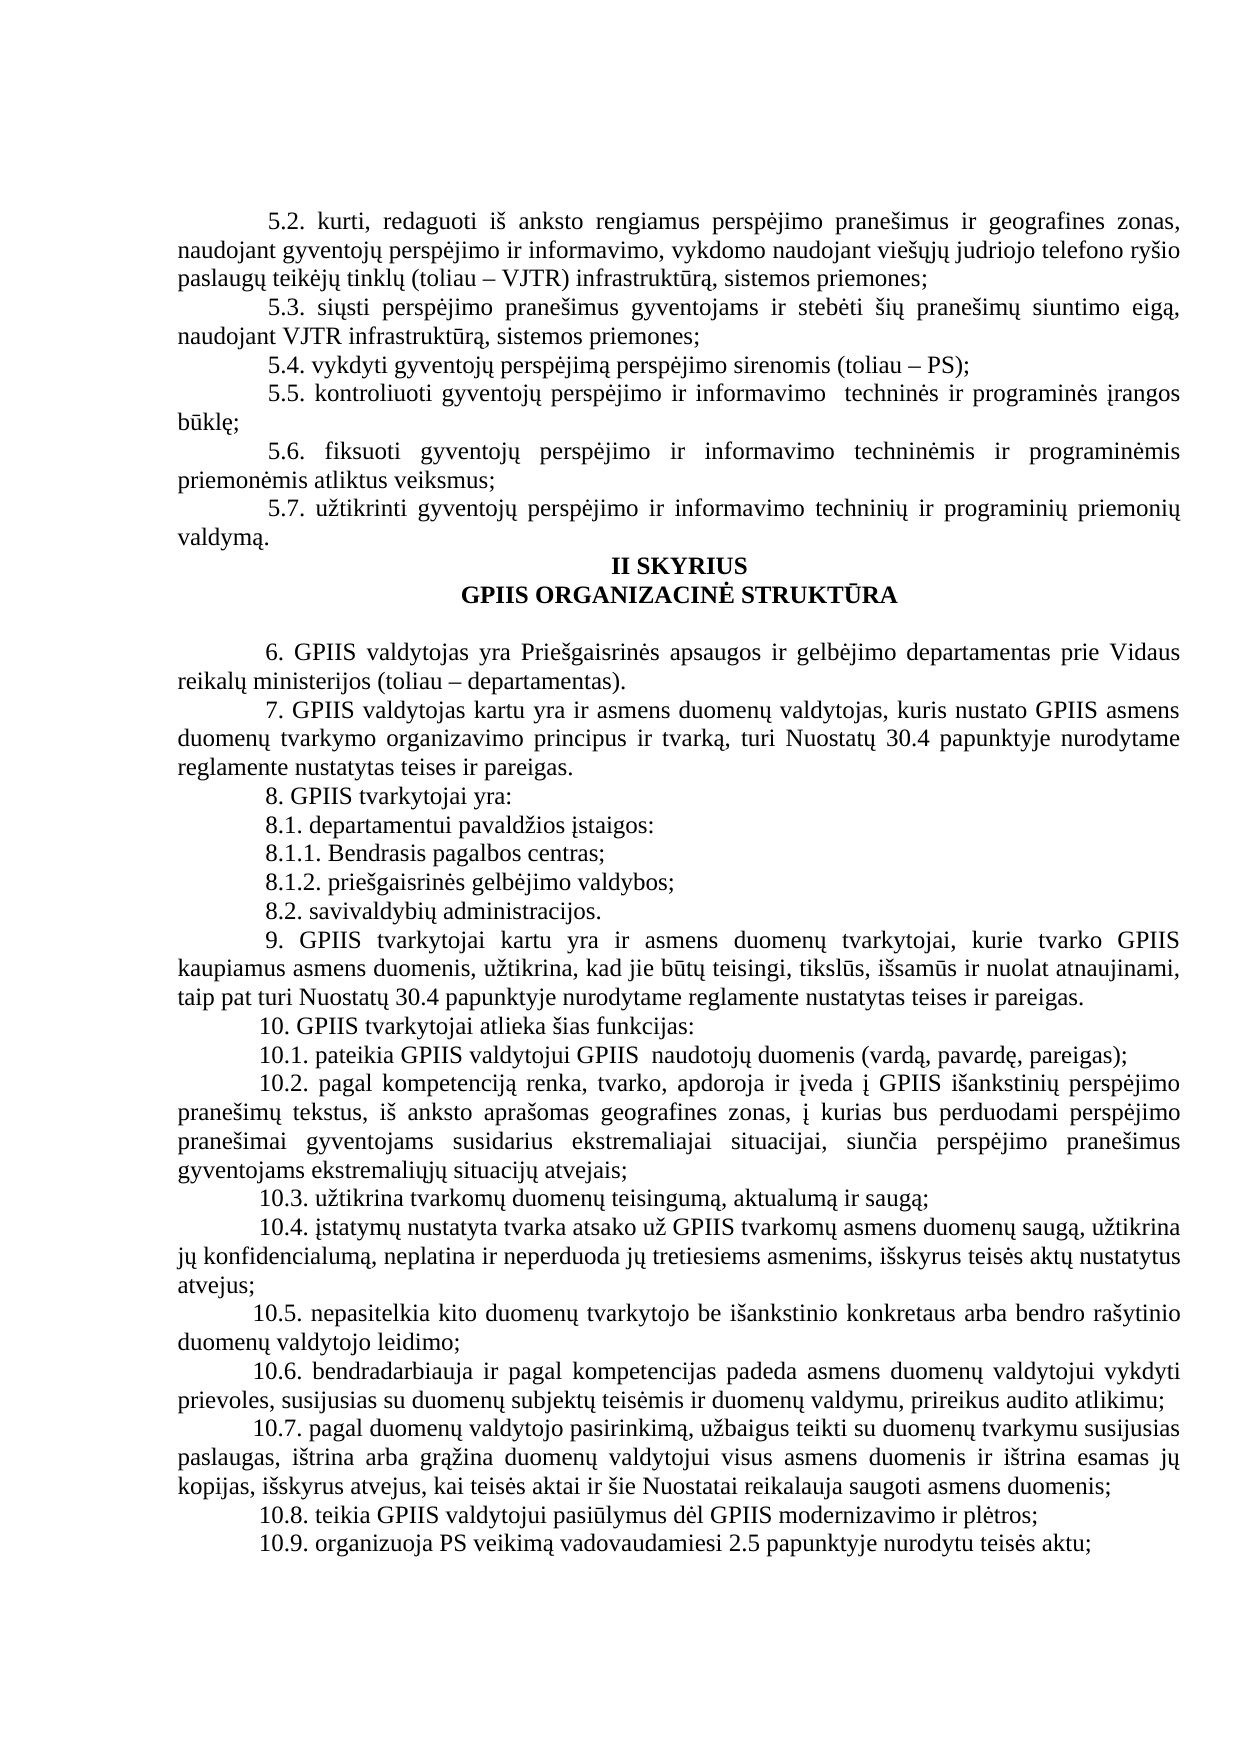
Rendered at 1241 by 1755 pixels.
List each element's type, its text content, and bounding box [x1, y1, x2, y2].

text 5.6. fiksuoti gyventojų perspėjimo ir informavimo techninėmis ir programinėmis priemonėmis atliktus veiksmus; [177, 436, 1181, 493]
text 10. GPIIS tvarkytojai atlieka šias funkcijas: [177, 1011, 1181, 1040]
text 8.1.1. Bendrasis pagalbos centras; [177, 838, 1181, 867]
text 10.4. įstatymų nustatyta tvarka atsako už GPIIS tvarkomų asmens duomenų saugą, užtikrina jų konfidencialumą, neplatina ir neperduoda jų tretiesiems asmenims, išskyrus teisės aktų nustatytus atvejus; [177, 1212, 1181, 1298]
text GPIIS ORGANIZACINĖ STRUKTŪRA [177, 580, 1181, 608]
text 10.7. pagal duomenų valdytojo pasirinkimą, užbaigus teikti su duomenų tvarkymu susijusias paslaugas, ištrina arba grąžina duomenų valdytojui visus asmens duomenis ir ištrina esamas jų kopijas, išskyrus atvejus, kai teisės aktai ir šie Nuostatai reikalauja saugoti asmens duomenis; [177, 1413, 1181, 1500]
text 10.2. pagal kompetenciją renka, tvarko, apdoroja ir įveda į GPIIS išankstinių perspėjimo pranešimų tekstus, iš anksto aprašomas geografines zonas, į kurias bus perduodami perspėjimo pranešimai gyventojams susidarius ekstremaliajai situacijai, siunčia perspėjimo pranešimus gyventojams ekstremaliųjų situacijų atvejais; [177, 1068, 1181, 1183]
text 5.2. kurti, redaguoti iš anksto rengiamus perspėjimo pranešimus ir geografines zonas, naudojant gyventojų perspėjimo ir informavimo, vykdomo naudojant viešųjų judriojo telefono ryšio paslaugų teikėjų tinklų (toliau – VJTR) infrastruktūrą, sistemos priemones; [177, 206, 1181, 292]
text 9. GPIIS tvarkytojai kartu yra ir asmens duomenų tvarkytojai, kurie tvarko GPIIS kaupiamus asmens duomenis, užtikrina, kad jie būtų teisingi, tikslūs, išsamūs ir nuolat atnaujinami, taip pat turi Nuostatų 30.4 papunktyje nurodytame reglamente nustatytas teises ir pareigas. [177, 925, 1181, 1011]
text 10.3. užtikrina tvarkomų duomenų teisingumą, aktualumą ir saugą; [177, 1183, 1181, 1212]
text 10.5. nepasitelkia kito duomenų tvarkytojo be išankstinio konkretaus arba bendro rašytinio duomenų valdytojo leidimo; [177, 1298, 1181, 1356]
text 6. GPIIS valdytojas yra Priešgaisrinės apsaugos ir gelbėjimo departamentas prie Vidaus reikalų ministerijos (toliau – departamentas). [177, 637, 1181, 695]
text 5.7. užtikrinti gyventojų perspėjimo ir informavimo techninių ir programinių priemonių valdymą. [177, 493, 1181, 551]
text 5.4. vykdyti gyventojų perspėjimą perspėjimo sirenomis (toliau – PS); [177, 350, 1181, 378]
text 8.2. savivaldybių administracijos. [177, 896, 1181, 925]
text 10.8. teikia GPIIS valdytojui pasiūlymus dėl GPIIS modernizavimo ir plėtros; [177, 1500, 1181, 1528]
text 10.9. organizuoja PS veikimą vadovaudamiesi 2.5 papunktyje nurodytu teisės aktu; [177, 1528, 1181, 1557]
text 5.3. siųsti perspėjimo pranešimus gyventojams ir stebėti šių pranešimų siuntimo eigą, naudojant VJTR infrastruktūrą, sistemos priemones; [177, 292, 1181, 350]
text 7. GPIIS valdytojas kartu yra ir asmens duomenų valdytojas, kuris nustato GPIIS asmens duomenų tvarkymo organizavimo principus ir tvarką, turi Nuostatų 30.4 papunktyje nurodytame reglamente nustatytas teises ir pareigas. [177, 695, 1181, 781]
text 5.5. kontroliuoti gyventojų perspėjimo ir informavimo techninės ir programinės įrangos būklę; [177, 378, 1181, 436]
text 10.6. bendradarbiauja ir pagal kompetencijas padeda asmens duomenų valdytojui vykdyti prievoles, susijusias su duomenų subjektų teisėmis ir duomenų valdymu, prireikus audito atlikimu; [177, 1356, 1181, 1413]
text II SKYRIUS [177, 551, 1181, 580]
text 8. GPIIS tvarkytojai yra: [177, 781, 1181, 810]
text 8.1. departamentui pavaldžios įstaigos: [177, 810, 1181, 838]
text 10.1. pateikia GPIIS valdytojui GPIIS naudotojų duomenis (vardą, pavardę, pareigas); [177, 1040, 1181, 1068]
text 8.1.2. priešgaisrinės gelbėjimo valdybos; [177, 867, 1181, 896]
